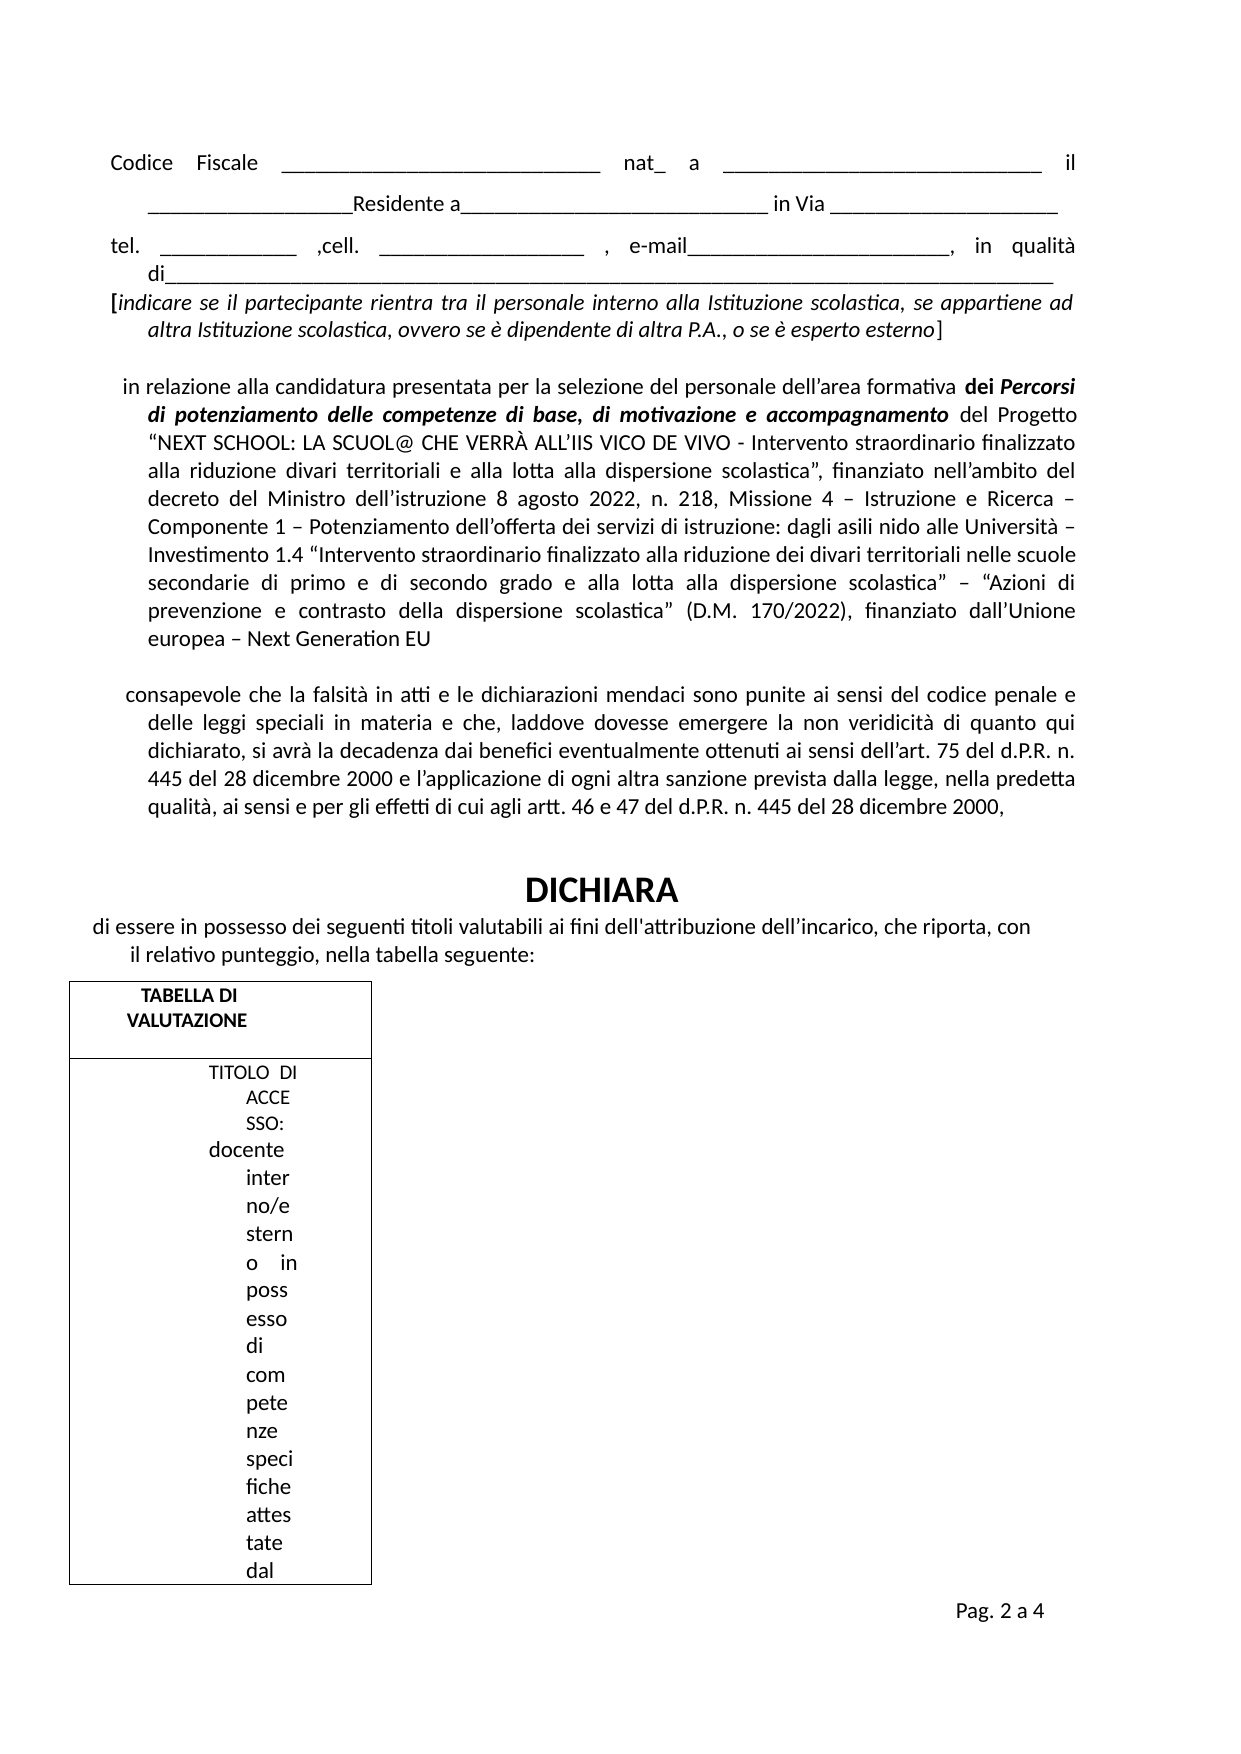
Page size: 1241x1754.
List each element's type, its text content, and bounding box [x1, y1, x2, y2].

text tel. ____________ ,cell. __________________ , e-mail_______________________, in qualità di______________________________________________________________________________ [110, 232, 1077, 288]
table_header TABELLA DI VALUTAZIONE [70, 982, 371, 1058]
text consapevole che la falsità in atti e le dichiarazioni mendaci sono punite ai sensi del codice penale e delle leggi speciali in materia e che, laddove dovesse emergere la non veridicità di quanto qui dichiarato, si avrà la decadenza dai benefici eventualmente ottenuti ai sensi dell’art. 75 del d.P.R. n. 445 del 28 dicembre 2000 e l’applicazione di ogni altra sanzione prevista dalla legge, nella predetta qualità, ai sensi e per gli effetti di cui agli artt. 46 e 47 del d.P.R. n. 445 del 28 dicembre 2000, [111, 680, 1077, 820]
text Codice Fiscale ____________________________ nat_ a ____________________________ il __________________Residente a___________________________ in Via ____________________ [110, 148, 1077, 218]
table_cell TITOLO DI ACCESSO: docente interno/esterno in possesso di competenze specifiche attestate dal [70, 1059, 371, 1584]
text [indicare se il partecipante rientra tra il personale interno alla Istituzione scolastica, se appartiene ad altra Istituzione scolastica, ovvero se è dipendente di altra P.A., o se è esperto esterno] [110, 288, 1077, 344]
title DICHIARA [183, 866, 1020, 912]
text in relazione alla candidatura presentata per la selezione del personale dell’area formativa dei Percorsi di potenziamento delle competenze di base, di motivazione e accompagnamento del Progetto “NEXT SCHOOL: LA SCUOL@ CHE VERRÀ ALL’IIS VICO DE VIVO - Intervento straordinario finalizzato alla riduzione divari territoriali e alla lotta alla dispersione scolastica”, finanziato nell’ambito del decreto del Ministro dell’istruzione 8 agosto 2022, n. 218, Missione 4 – Istruzione e Ricerca – Componente 1 – Potenziamento dell’offerta dei servizi di istruzione: dagli asili nido alle Università – Investimento 1.4 “Intervento straordinario finalizzato alla riduzione dei divari territoriali nelle scuole secondarie di primo e di secondo grado e alla lotta alla dispersione scolastica” – “Azioni di prevenzione e contrasto della dispersione scolastica” (D.M. 170/2022), finanziato dall’Unione europea – Next Generation EU [111, 372, 1077, 652]
text di essere in possesso dei seguenti titoli valutabili ai fini dell'attribuzione dell’incarico, che riporta, con il relativo punteggio, nella tabella seguente: [92, 912, 1033, 968]
